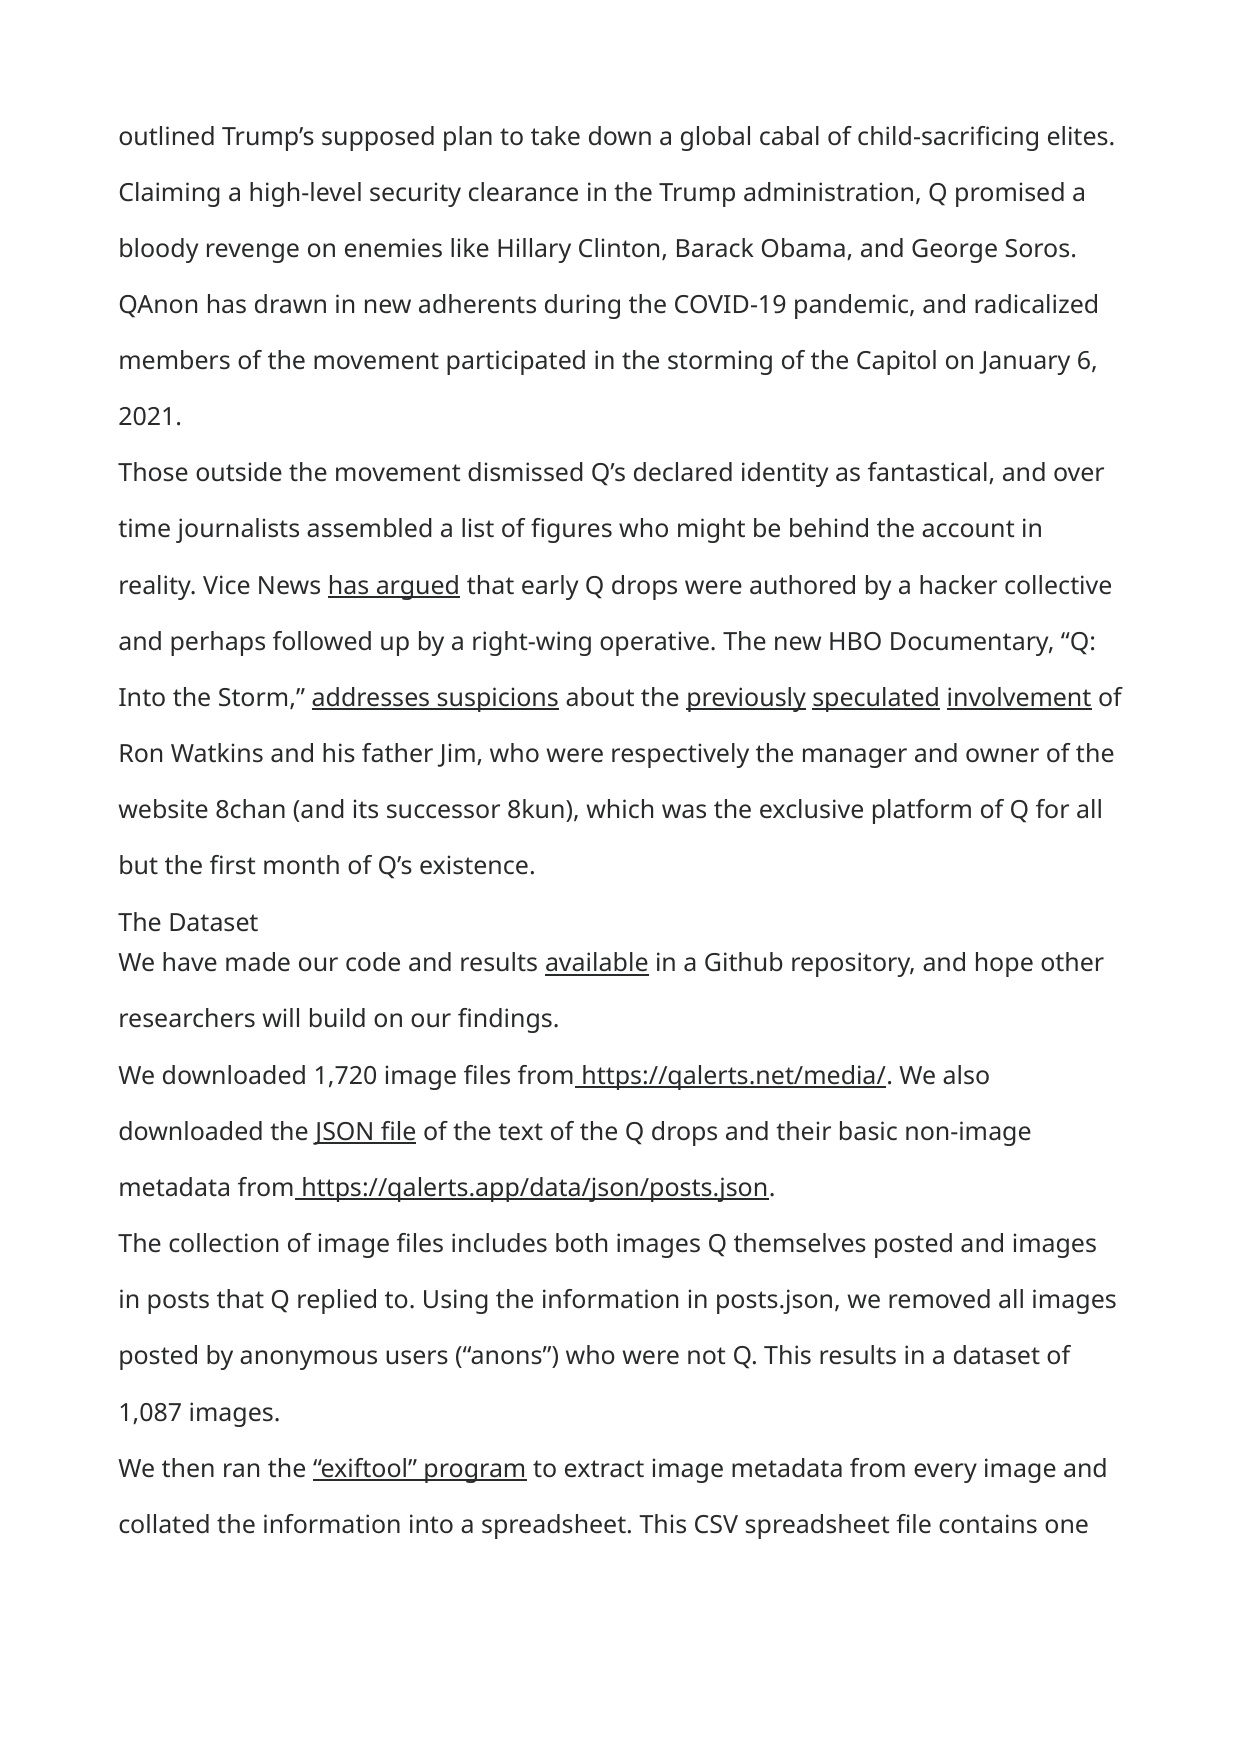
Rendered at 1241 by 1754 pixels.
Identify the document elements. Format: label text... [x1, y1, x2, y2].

text We have made our code and results available in a Github repository, and hope other researchers will build on our findings. [118, 945, 1122, 1035]
text outlined Trump’s supposed plan to take down a global cabal of child-sacrificing elites. Claiming a high-level security clearance in the Trump administration, Q promised a bloody revenge on enemies like Hillary Clinton, Barack Obama, and George Soros. QAnon has drawn in new adherents during the COVID-19 pandemic, and radicalized members of the movement participated in the storming of the Capitol on January 6, 2021. [118, 118, 1122, 433]
text Those outside the movement dismissed Q’s declared identity as fantastical, and over time journalists assembled a list of figures who might be behind the account in reality. Vice News has argued that early Q drops were authored by a hacker collective and perhaps followed up by a right-wing operative. The new HBO Documentary, “Q: Into the Storm,” addresses suspicions about the previously speculated involvement of Ron Watkins and his father Jim, who were respectively the manager and owner of the website 8chan (and its successor 8kun), which was the exclusive platform of Q for all but the first month of Q’s existence. [118, 455, 1122, 882]
text We downloaded 1,720 image files from https://qalerts.net/media/. We also downloaded the JSON file of the text of the Q drops and their basic non-image metadata from https://qalerts.app/data/json/posts.json. [118, 1057, 1122, 1204]
text The collection of image files includes both images Q themselves posted and images in posts that Q replied to. Using the information in posts.json, we removed all images posted by anonymous users (“anons”) who were not Q. This results in a dataset of 1,087 images. [118, 1226, 1122, 1428]
text We then ran the “exiftool” program to extract image metadata from every image and collated the information into a spreadsheet. This CSV spreadsheet file contains one [118, 1450, 1122, 1541]
subtitle The Dataset [118, 904, 1122, 938]
